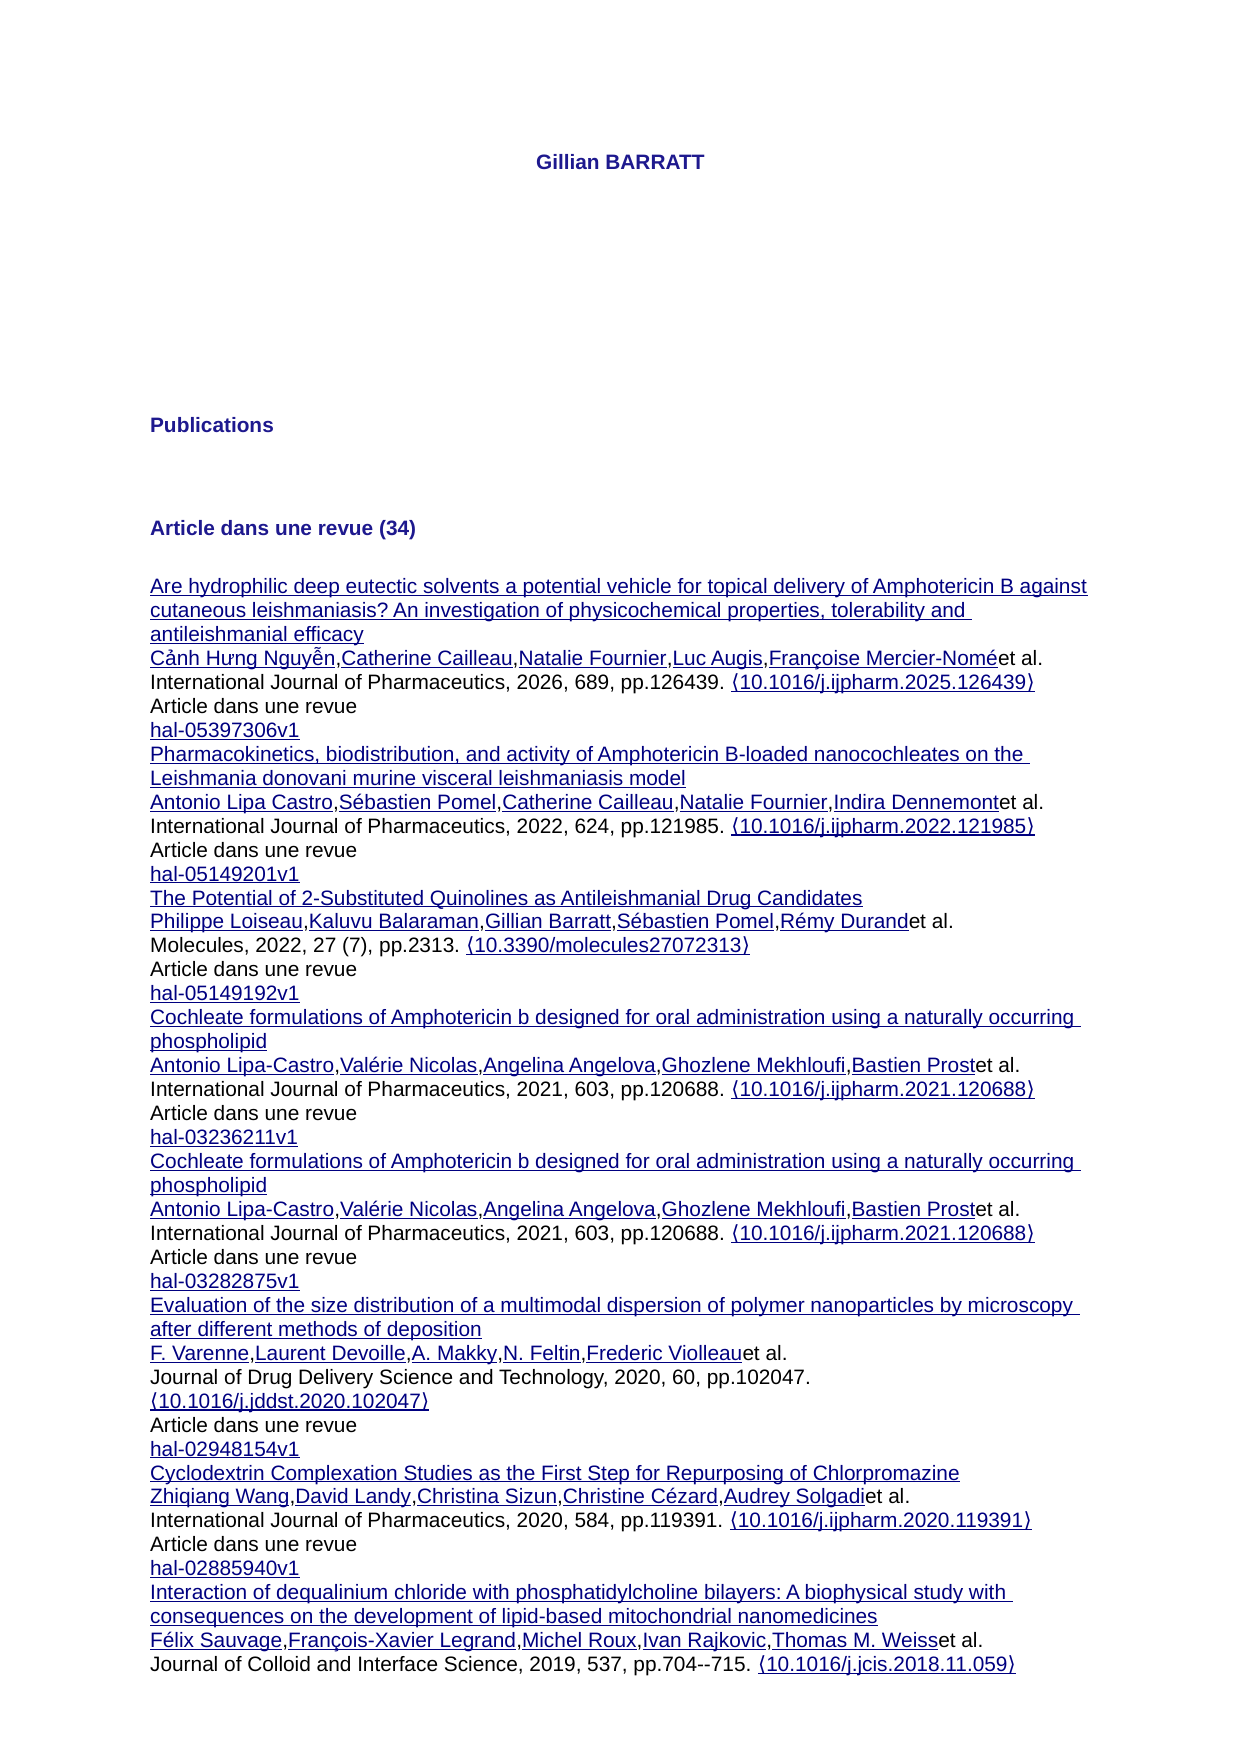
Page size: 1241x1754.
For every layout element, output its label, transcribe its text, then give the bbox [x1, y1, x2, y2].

table_header Are hydrophilic deep eutectic solvents a potential vehicle for topical delivery of Amphotericin B against cutaneous leishmaniasis? An investigation of physicochemical properties, tolerability and antileishmanial efficacy Cảnh Hưng Nguyễn,Catherine Cailleau,Natalie Fournier,Luc Augis,Françoise Mercier-Noméet al. International Journal of Pharmaceutics, 2026, 689, pp.126439. ⟨10.1016/j.ijpharm.2025.126439⟩ Article dans une revue hal-05397306v1 [150, 574, 1090, 742]
table_cell Cyclodextrin Complexation Studies as the First Step for Repurposing of Chlorpromazine Zhiqiang Wang,David Landy,Christina Sizun,Christine Cézard,Audrey Solgadiet al. International Journal of Pharmaceutics, 2020, 584, pp.119391. ⟨10.1016/j.ijpharm.2020.119391⟩ Article dans une revue hal-02885940v1 [150, 1460, 1090, 1580]
subtitle Gillian BARRATT [150, 150, 1090, 174]
table_cell Pharmacokinetics, biodistribution, and activity of Amphotericin B-loaded nanocochleates on the Leishmania donovani murine visceral leishmaniasis model Antonio Lipa Castro,Sébastien Pomel,Catherine Cailleau,Natalie Fournier,Indira Dennemontet al. International Journal of Pharmaceutics, 2022, 624, pp.121985. ⟨10.1016/j.ijpharm.2022.121985⟩ Article dans une revue hal-05149201v1 [150, 742, 1090, 885]
table_cell Cochleate formulations of Amphotericin b designed for oral administration using a naturally occurring phospholipid Antonio Lipa-Castro,Valérie Nicolas,Angelina Angelova,Ghozlene Mekhloufi,Bastien Prostet al. International Journal of Pharmaceutics, 2021, 603, pp.120688. ⟨10.1016/j.ijpharm.2021.120688⟩ Article dans une revue hal-03236211v1 [150, 1005, 1090, 1149]
table_cell Evaluation of the size distribution of a multimodal dispersion of polymer nanoparticles by microscopy after different methods of deposition F. Varenne,Laurent Devoille,A. Makky,N. Feltin,Frederic Violleauet al. Journal of Drug Delivery Science and Technology, 2020, 60, pp.102047. ⟨10.1016/j.jddst.2020.102047⟩ Article dans une revue hal-02948154v1 [150, 1293, 1090, 1460]
subtitle Publications [150, 412, 1090, 436]
subtitle Article dans une revue (34) [150, 516, 1090, 539]
table_cell Cochleate formulations of Amphotericin b designed for oral administration using a naturally occurring phospholipid Antonio Lipa-Castro,Valérie Nicolas,Angelina Angelova,Ghozlene Mekhloufi,Bastien Prostet al. International Journal of Pharmaceutics, 2021, 603, pp.120688. ⟨10.1016/j.ijpharm.2021.120688⟩ Article dans une revue hal-03282875v1 [150, 1149, 1090, 1293]
table_cell Interaction of dequalinium chloride with phosphatidylcholine bilayers: A biophysical study with consequences on the development of lipid-based mitochondrial nanomedicines Félix Sauvage,François-Xavier Legrand,Michel Roux,Ivan Rajkovic,Thomas M. Weisset al. Journal of Colloid and Interface Science, 2019, 537, pp.704--715. ⟨10.1016/j.jcis.2018.11.059⟩ [150, 1580, 1090, 1676]
table_cell The Potential of 2-Substituted Quinolines as Antileishmanial Drug Candidates Philippe Loiseau,Kaluvu Balaraman,Gillian Barratt,Sébastien Pomel,Rémy Durandet al. Molecules, 2022, 27 (7), pp.2313. ⟨10.3390/molecules27072313⟩ Article dans une revue hal-05149192v1 [150, 885, 1090, 1005]
